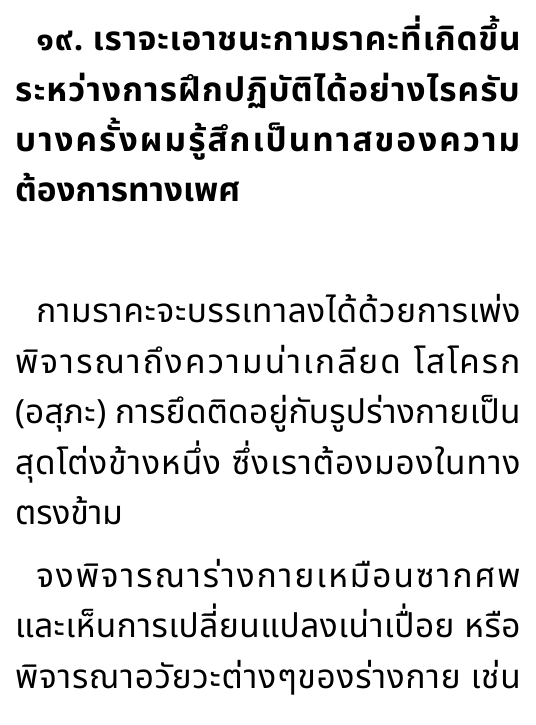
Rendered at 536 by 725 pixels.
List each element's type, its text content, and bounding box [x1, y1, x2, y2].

text จงพิจารณาร่างกายเหมือนซากศพ และเห็นการเปลี่ยนแปลงเน่าเปื่อย หรือพิจารณาอวัยวะต่างๆของร่างกาย เช่น [15, 552, 521, 703]
text กามราคะจะบรรเทาลงได้ด้วยการเพ่งพิจารณาถึงความน่าเกลียด โสโครก (อสุภะ) การยึดติดอยู่กับรูปร่างกายเป็นสุดโต่งข้างหนึ่ง ซึ่งเราต้องมองในทางตรงข้าม [15, 287, 521, 539]
text ๑๙. เราจะเอาชนะกามราคะที่เกิดขึ้นระหว่างการฝึกปฏิบัติได้อย่างไรครับ บางครั้งผมรู้สึกเป็นทาสของความต้องการทางเพศ [15, 15, 521, 217]
